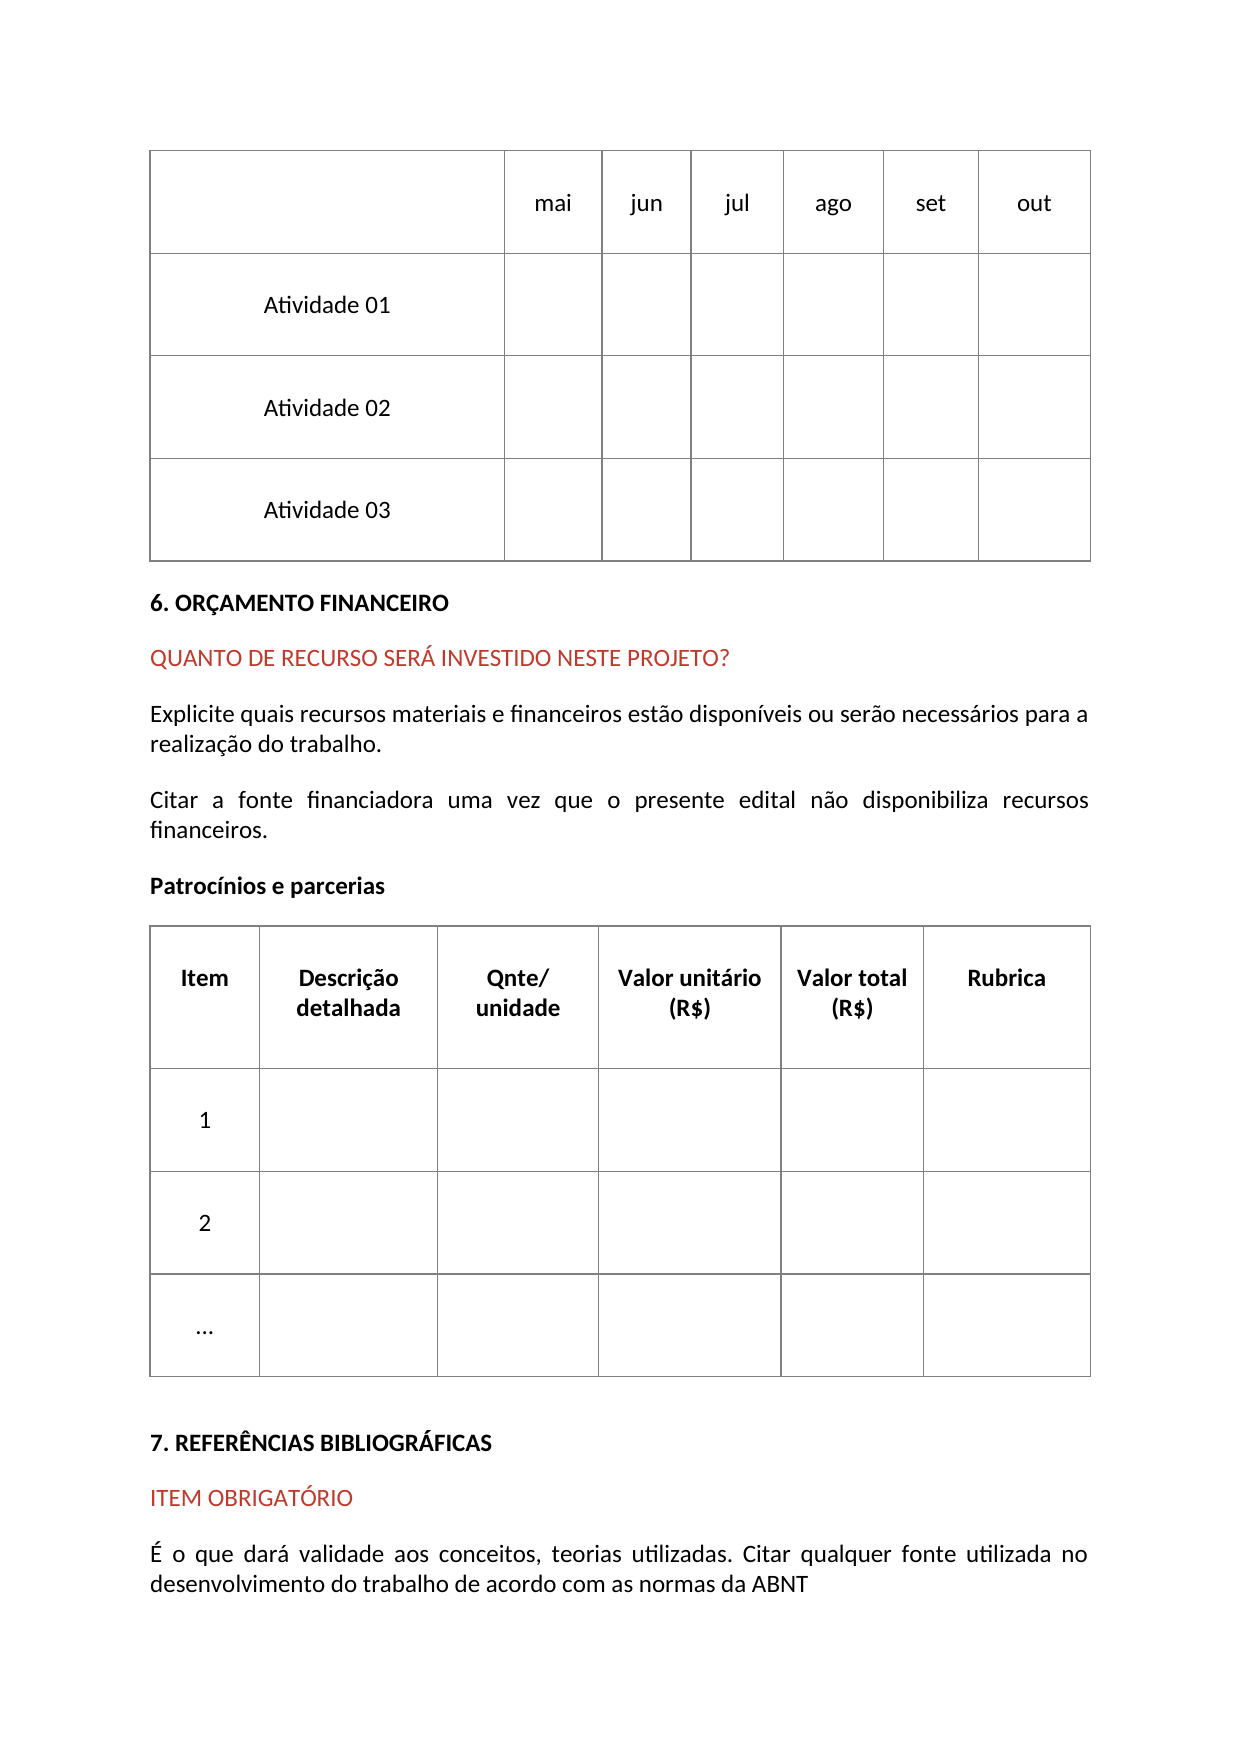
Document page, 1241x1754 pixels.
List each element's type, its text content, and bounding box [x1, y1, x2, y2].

table_cell jun [603, 151, 690, 253]
table_cell [599, 1069, 780, 1171]
table_cell [924, 1172, 1090, 1273]
text É o que dará validade aos conceitos, teorias utilizadas. Citar qualquer fonte utilizada no desenvolvimento do trabalho de acordo com as normas da ABNT [150, 1538, 1090, 1599]
text 6. ORÇAMENTO FINANCEIRO [150, 587, 1090, 617]
table_cell mai [505, 151, 601, 253]
table_cell jul [692, 151, 783, 253]
table_cell [260, 1069, 437, 1171]
table_cell Atividade 03 [151, 459, 504, 560]
table_cell [260, 1275, 437, 1376]
table_header Descrição detalhada [260, 927, 437, 1068]
table_cell [438, 1069, 598, 1171]
table_cell [692, 459, 783, 560]
table_cell [438, 1275, 598, 1376]
table_cell [505, 459, 601, 560]
table_cell [784, 254, 883, 355]
table_cell [505, 254, 601, 355]
table_cell [603, 254, 690, 355]
table_cell [979, 254, 1090, 355]
text QUANTO DE RECURSO SERÁ INVESTIDO NESTE PROJETO? [150, 642, 1090, 673]
table_cell 1 [151, 1069, 259, 1171]
text Patrocínios e parcerias [150, 870, 1090, 900]
table_cell 2 [151, 1172, 259, 1273]
table_cell [692, 356, 783, 458]
table_cell [505, 356, 601, 458]
text Explicite quais recursos materiais e financeiros estão disponíveis ou serão necessários para a realização do trabalho. [150, 698, 1090, 759]
table_cell [979, 459, 1090, 560]
table_cell [599, 1275, 780, 1376]
table_cell [599, 1172, 780, 1273]
text ITEM OBRIGATÓRIO [150, 1483, 1090, 1513]
table_cell [692, 254, 783, 355]
table_cell Atividade 02 [151, 356, 504, 458]
table_cell ... [151, 1275, 259, 1376]
table_header Valor total (R$) [782, 927, 923, 1068]
table_cell [784, 356, 883, 458]
table_cell [438, 1172, 598, 1273]
table_cell [782, 1069, 923, 1171]
table_cell [979, 356, 1090, 458]
table_header Qnte/ unidade [438, 927, 598, 1068]
table_cell set [884, 151, 978, 253]
table_cell [884, 254, 978, 355]
table_header Rubrica [924, 927, 1090, 1068]
subtitle 7. REFERÊNCIAS BIBLIOGRÁFICAS [150, 1427, 1090, 1458]
table_header Valor unitário (R$) [599, 927, 780, 1068]
table_cell Atividade 01 [151, 254, 504, 355]
table_cell [924, 1069, 1090, 1171]
table_cell [924, 1275, 1090, 1376]
table_cell out [979, 151, 1090, 253]
table_cell [784, 459, 883, 560]
table_cell [151, 151, 504, 253]
table_header Item [151, 927, 259, 1068]
table_cell ago [784, 151, 883, 253]
table_cell [884, 356, 978, 458]
table_cell [260, 1172, 437, 1273]
table_cell [603, 356, 690, 458]
table_cell [782, 1172, 923, 1273]
table_cell [603, 459, 690, 560]
table_cell [884, 459, 978, 560]
text Citar a fonte financiadora uma vez que o presente edital não disponibiliza recursos financeiros. [150, 784, 1090, 845]
table_cell [782, 1275, 923, 1376]
